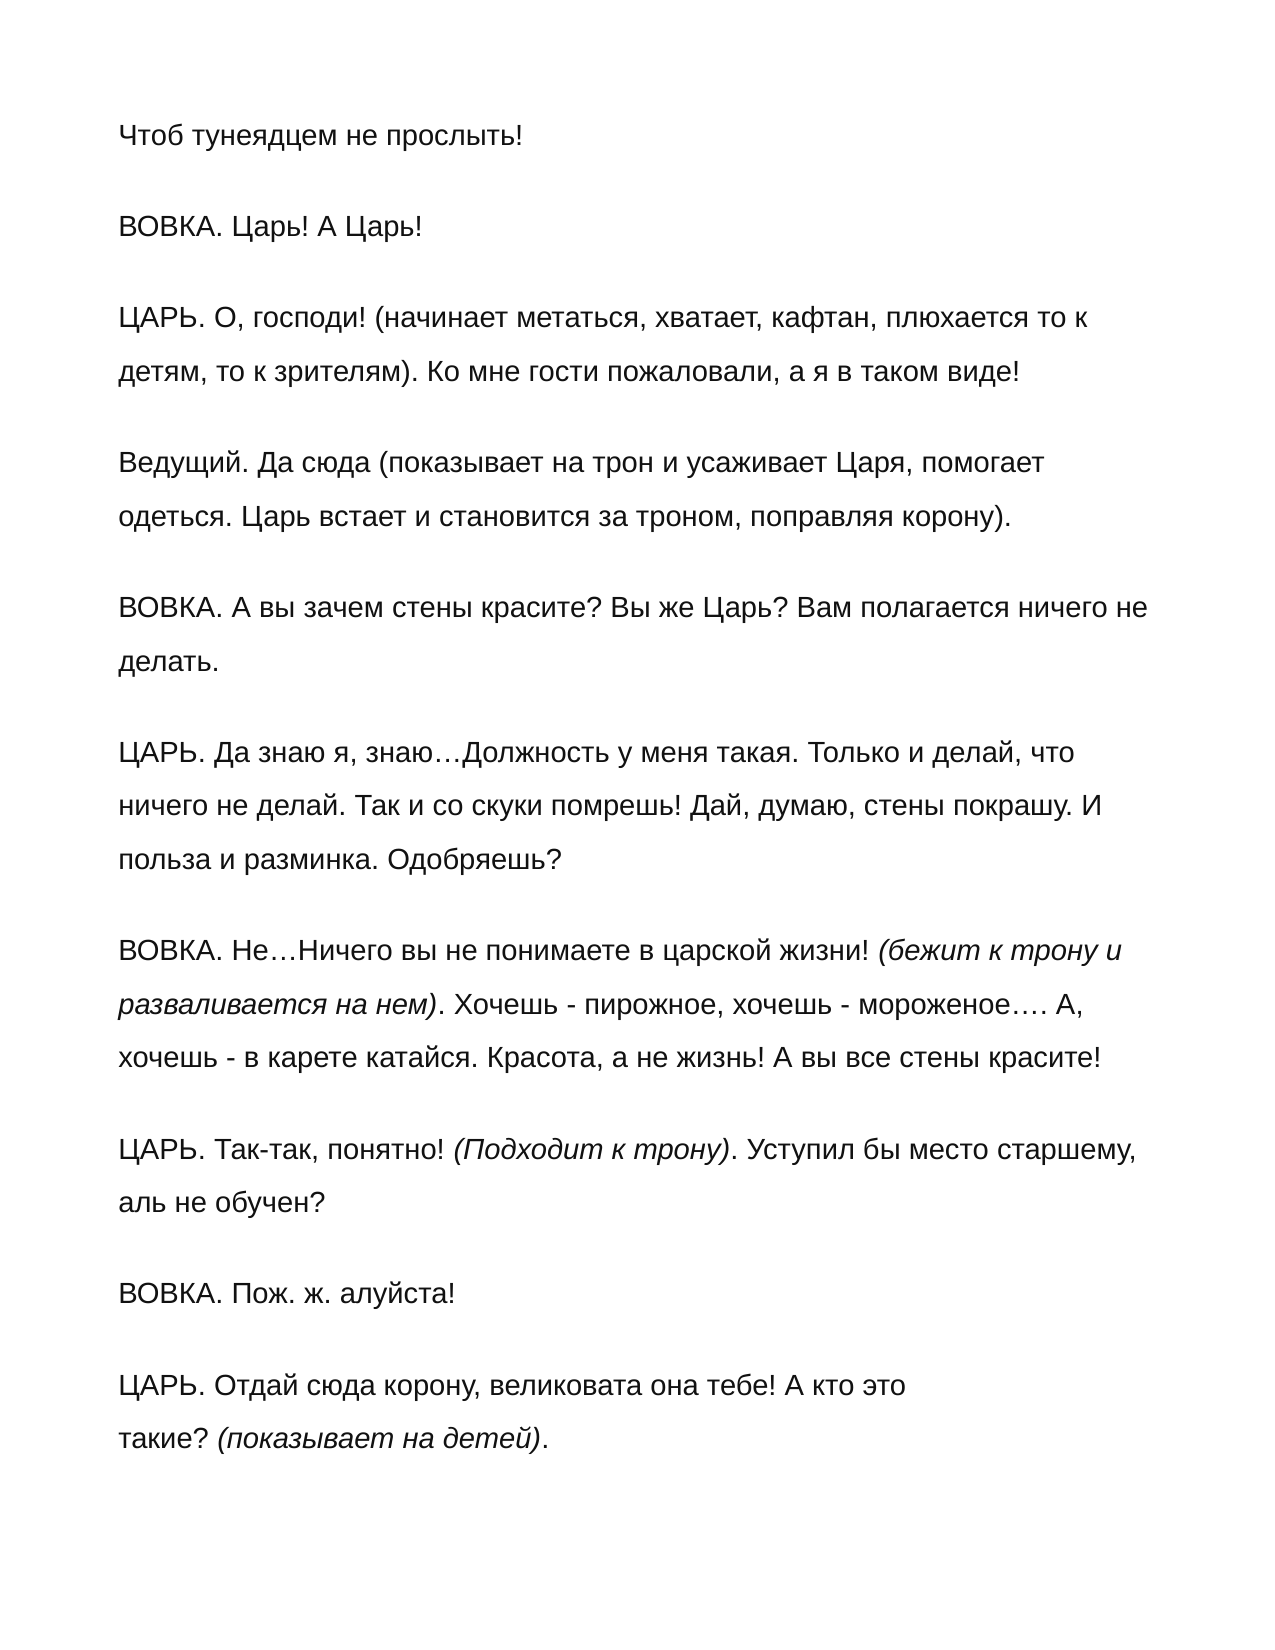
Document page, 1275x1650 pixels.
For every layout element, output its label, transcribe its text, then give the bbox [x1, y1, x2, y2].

text ЦАРЬ. Отдай сюда корону, великовата она тебе! А кто это такие? (показывает на детей). [118, 1368, 1157, 1455]
text ЦАРЬ. Да знаю я, знаю…Должность у меня такая. Только и делай, что ничего не делай. Так и со скуки помрешь! Дай, думаю, стены покрашу. И польза и разминка. Одобряешь? [118, 735, 1157, 876]
text ВОВКА. Царь! А Царь! [118, 209, 1157, 243]
text Чтоб тунеядцем не прослыть! [118, 118, 1157, 152]
text ВОВКА. Пож. ж. алуйста! [118, 1276, 1157, 1310]
text ЦАРЬ. О, господи! (начинает метаться, хватает, кафтан, плюхается то к детям, то к зрителям). Ко мне гости пожаловали, а я в таком виде! [118, 300, 1157, 388]
text ВОВКА. Не…Ничего вы не понимаете в царской жизни! (бежит к трону и разваливается на нем). Хочешь - пирожное, хочешь - мороженое…. А, хочешь - в карете катайся. Красота, а не жизнь! А вы все стены красите! [118, 933, 1157, 1074]
text ВОВКА. А вы зачем стены красите? Вы же Царь? Вам полагается ничего не делать. [118, 590, 1157, 677]
text Ведущий. Да сюда (показывает на трон и усаживает Царя, помогает одеться. Царь встает и становится за троном, поправляя корону). [118, 445, 1157, 532]
text ЦАРЬ. Так-так, понятно! (Подходит к трону). Уступил бы место старшему, аль не обучен? [118, 1132, 1157, 1219]
